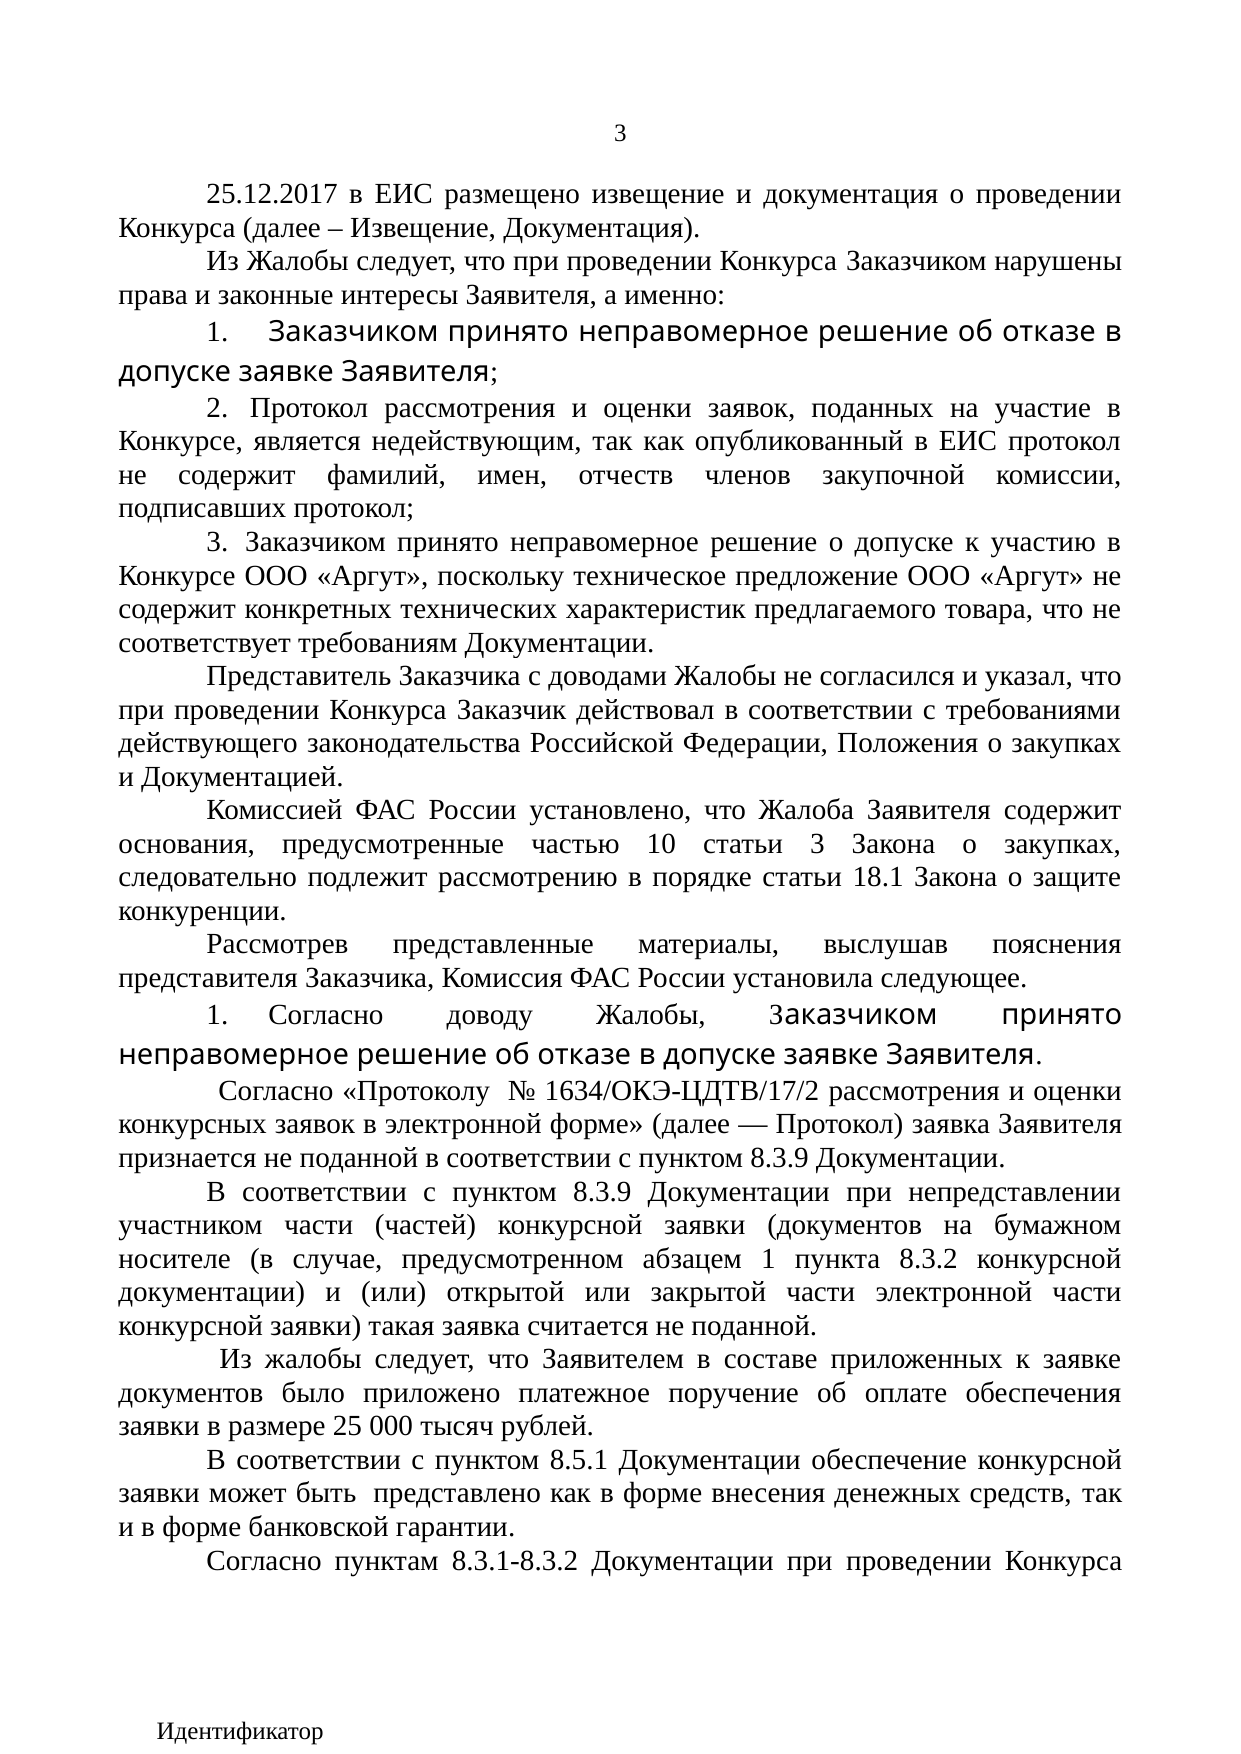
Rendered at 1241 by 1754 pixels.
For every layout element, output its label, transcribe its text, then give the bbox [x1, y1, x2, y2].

list Заказчиком принято неправомерное решение об отказе в допуске заявке Заявителя; [118, 311, 1122, 390]
list Заказчиком принято неправомерное решение о допуске к участию в Конкурсе ООО «Аргут», поскольку техническое предложение ООО «Аргут» не содержит конкретных технических характеристик предлагаемого товара, что не соответствует требованиям Документации. [118, 524, 1122, 658]
text Комиссией ФАС России установлено, что Жалоба Заявителя содержит основания, предусмотренные частью 10 статьи 3 Закона о закупках, следовательно подлежит рассмотрению в порядке статьи 18.1 Закона о защите конкуренции. [118, 792, 1122, 927]
list Согласно «Протоколу № 1634/ОКЭ-ЦДТВ/17/2 рассмотрения и оценки конкурсных заявок в электронной форме» (далее — Протокол) заявка Заявителя признается не поданной в соответствии с пунктом 8.3.9 Документации. [118, 1073, 1122, 1174]
list Согласно доводу Жалобы, Заказчиком принято неправомерное решение об отказе в допуске заявке Заявителя. [118, 994, 1122, 1073]
text В соответствии с пунктом 8.3.9 Документации при непредставлении участником части (частей) конкурсной заявки (документов на бумажном носителе (в случае, предусмотренном абзацем 1 пункта 8.3.2 конкурсной документации) и (или) открытой или закрытой части электронной части конкурсной заявки) такая заявка считается не поданной. [118, 1174, 1122, 1341]
text Из жалобы следует, что Заявителем в составе приложенных к заявке документов было приложено платежное поручение об оплате обеспечения заявки в размере 25 000 тысяч рублей. [118, 1341, 1122, 1442]
text Согласно пунктам 8.3.1-8.3.2 Документации при проведении Конкурса [118, 1543, 1122, 1576]
list Протокол рассмотрения и оценки заявок, поданных на участие в Конкурсе, является недействующим, так как опубликованный в ЕИС протокол не содержит фамилий, имен, отчеств членов закупочной комиссии, подписавших протокол; [118, 390, 1122, 524]
text В соответствии с пунктом 8.5.1 Документации обеспечение конкурсной заявки может быть представлено как в форме внесения денежных средств, так и в форме банковской гарантии. [118, 1442, 1122, 1543]
text 25.12.2017 в ЕИС размещено извещение и документация о проведении Конкурса (далее – Извещение, Документация). [118, 176, 1122, 243]
text Из Жалобы следует, что при проведении Конкурса Заказчиком нарушены права и законные интересы Заявителя, а именно: [118, 243, 1122, 311]
text Рассмотрев представленные материалы, выслушав пояснения представителя Заказчика, Комиссия ФАС России установила следующее. [118, 927, 1122, 994]
text Представитель Заказчика с доводами Жалобы не согласился и указал, что при проведении Конкурса Заказчик действовал в соответствии с требованиями действующего законодательства Российской Федерации, Положения о закупках и Документацией. [118, 658, 1122, 792]
